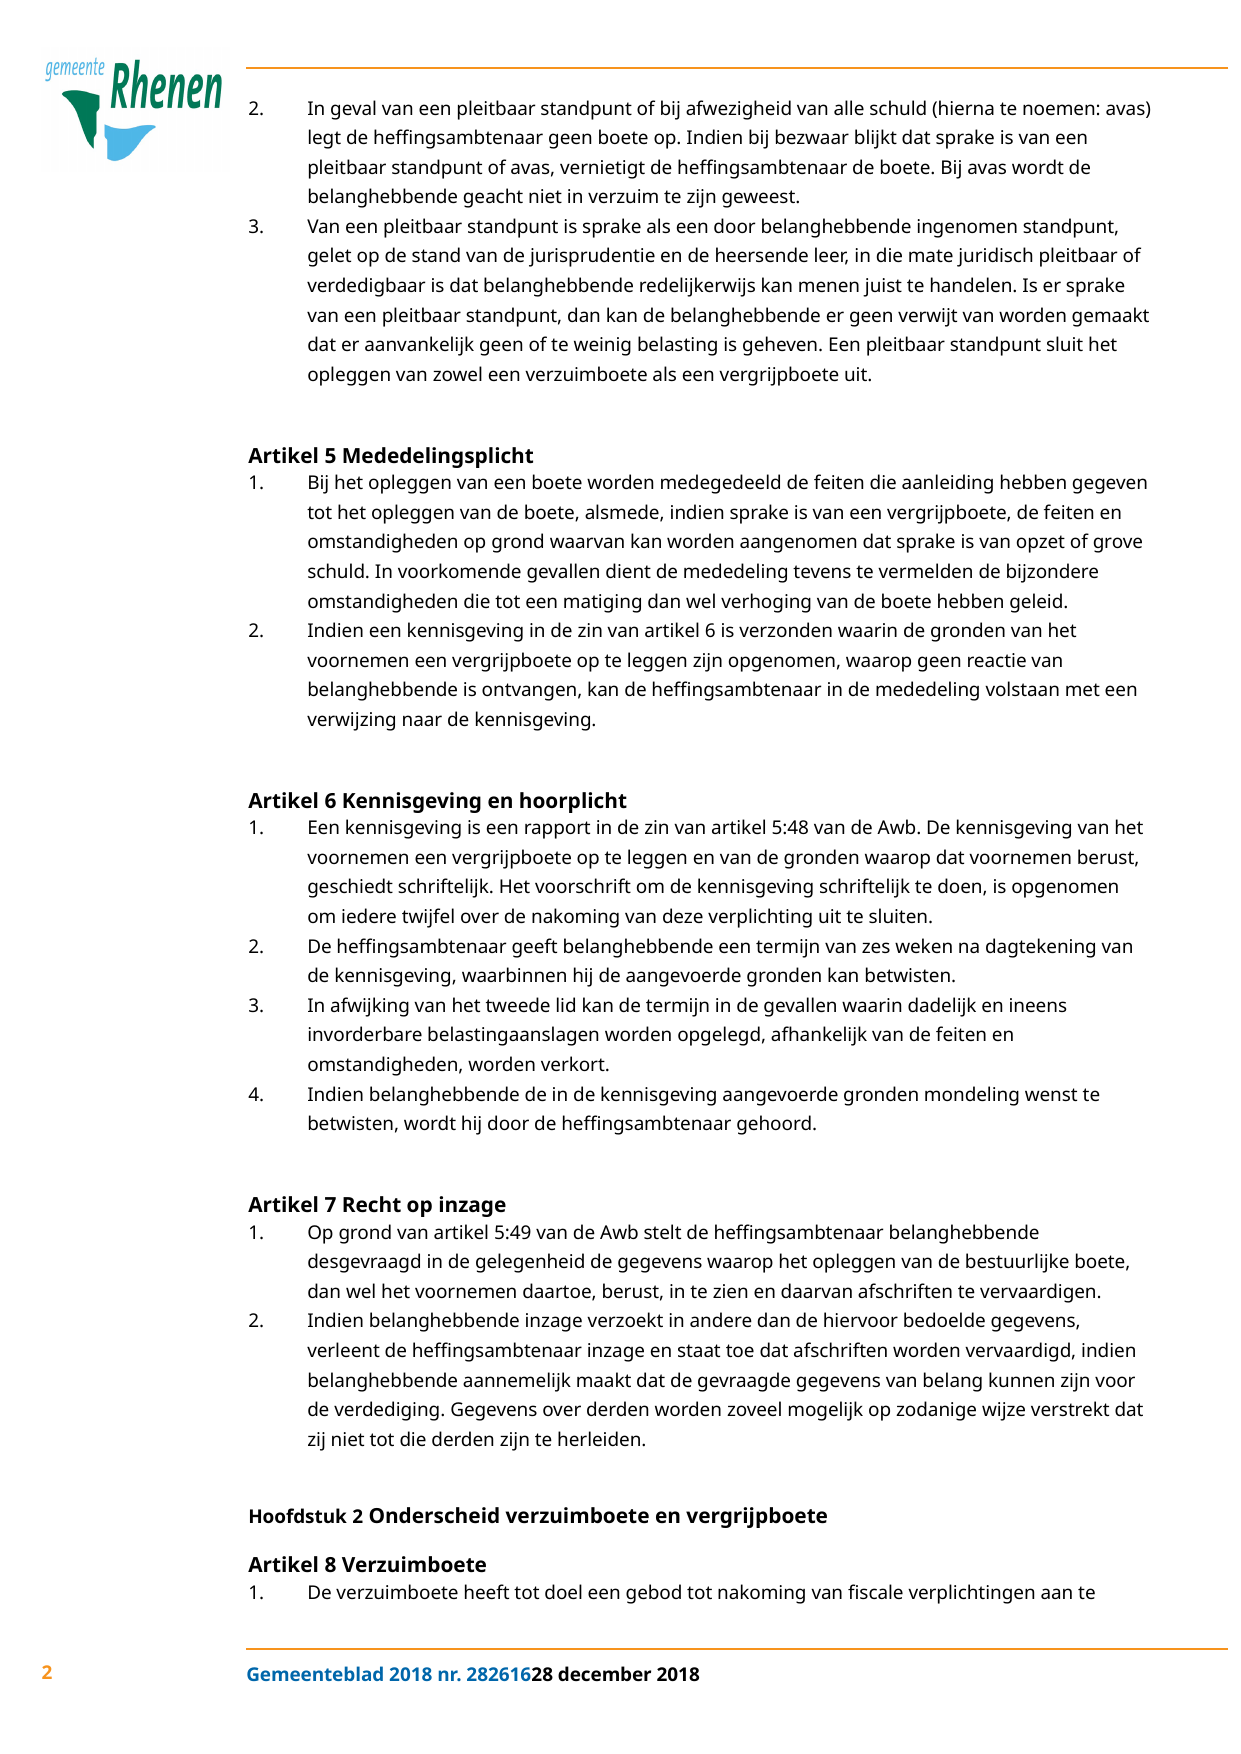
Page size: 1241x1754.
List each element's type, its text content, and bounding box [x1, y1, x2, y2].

text Artikel 7 Recht op inzage [248, 1190, 1152, 1219]
list Op grond van artikel 5:49 van de Awb stelt de heffingsambtenaar belanghebbende desgevraagd in de gelegenheid de gegevens waarop het opleggen van de bestuurlijke boete, dan wel het voornemen daartoe, berust, in te zien en daarvan afschriften te vervaardigen. [248, 1219, 1152, 1304]
list De verzuimboete heeft tot doel een gebod tot nakoming van fiscale verplichtingen aan te [248, 1579, 1152, 1604]
text Artikel 6 Kennisgeving en hoorplicht [248, 786, 1152, 814]
text Artikel 8 Verzuimboete [248, 1550, 1152, 1579]
list In geval van een pleitbaar standpunt of bij afwezigheid van alle schuld (hierna te noemen: avas) legt de heffingsambtenaar geen boete op. Indien bij bezwaar blijkt dat sprake is van een pleitbaar standpunt of avas, vernietigt de heffingsambtenaar de boete. Bij avas wordt de belanghebbende geacht niet in verzuim te zijn geweest. [248, 95, 1152, 209]
list In afwijking van het tweede lid kan de termijn in de gevallen waarin dadelijk en ineens invorderbare belastingaanslagen worden opgelegd, afhankelijk van de feiten en omstandigheden, worden verkort. [248, 992, 1152, 1077]
list Van een pleitbaar standpunt is sprake als een door belanghebbende ingenomen standpunt, gelet op de stand van de jurisprudentie en de heersende leer, in die mate juridisch pleitbaar of verdedigbaar is dat belanghebbende redelijkerwijs kan menen juist te handelen. Is er sprake van een pleitbaar standpunt, dan kan de belanghebbende er geen verwijt van worden gemaakt dat er aanvankelijk geen of te weinig belasting is geheven. Een pleitbaar standpunt sluit het opleggen van zowel een verzuimboete als een vergrijpboete uit. [248, 213, 1152, 387]
list Indien een kennisgeving in de zin van artikel 6 is verzonden waarin de gronden van het voornemen een vergrijpboete op te leggen zijn opgenomen, waarop geen reactie van belanghebbende is ontvangen, kan de heffingsambtenaar in de mededeling volstaan met een verwijzing naar de kennisgeving. [248, 617, 1152, 732]
list Een kennisgeving is een rapport in de zin van artikel 5:48 van de Awb. De kennisgeving van het voornemen een vergrijpboete op te leggen en van de gronden waarop dat voornemen berust, geschiedt schriftelijk. Het voorschrift om de kennisgeving schriftelijk te doen, is opgenomen om iedere twijfel over de nakoming van deze verplichting uit te sluiten. [248, 814, 1152, 929]
list Indien belanghebbende inzage verzoekt in andere dan de hiervoor bedoelde gegevens, verleent de heffingsambtenaar inzage en staat toe dat afschriften worden vervaardigd, indien belanghebbende aannemelijk maakt dat de gevraagde gegevens van belang kunnen zijn voor de verdediging. Gegevens over derden worden zoveel mogelijk op zodanige wijze verstrekt dat zij niet tot die derden zijn te herleiden. [248, 1308, 1152, 1452]
picture [41, 47, 231, 172]
list Indien belanghebbende de in de kennisgeving aangevoerde gronden mondeling wenst te betwisten, wordt hij door de heffingsambtenaar gehoord. [248, 1081, 1152, 1136]
list Bij het opleggen van een boete worden medegedeeld de feiten die aanleiding hebben gegeven tot het opleggen van de boete, alsmede, indien sprake is van een vergrijpboete, de feiten en omstandigheden op grond waarvan kan worden aangenomen dat sprake is van opzet of grove schuld. In voorkomende gevallen dient de mededeling tevens te vermelden de bijzondere omstandigheden die tot een matiging dan wel verhoging van de boete hebben geleid. [248, 469, 1152, 613]
list De heffingsambtenaar geeft belanghebbende een termijn van zes weken na dagtekening van de kennisgeving, waarbinnen hij de aangevoerde gronden kan betwisten. [248, 933, 1152, 988]
text Hoofdstuk 2 Onderscheid verzuimboete en vergrijpboete [248, 1501, 1152, 1529]
text Artikel 5 Mededelingsplicht [248, 441, 1152, 469]
